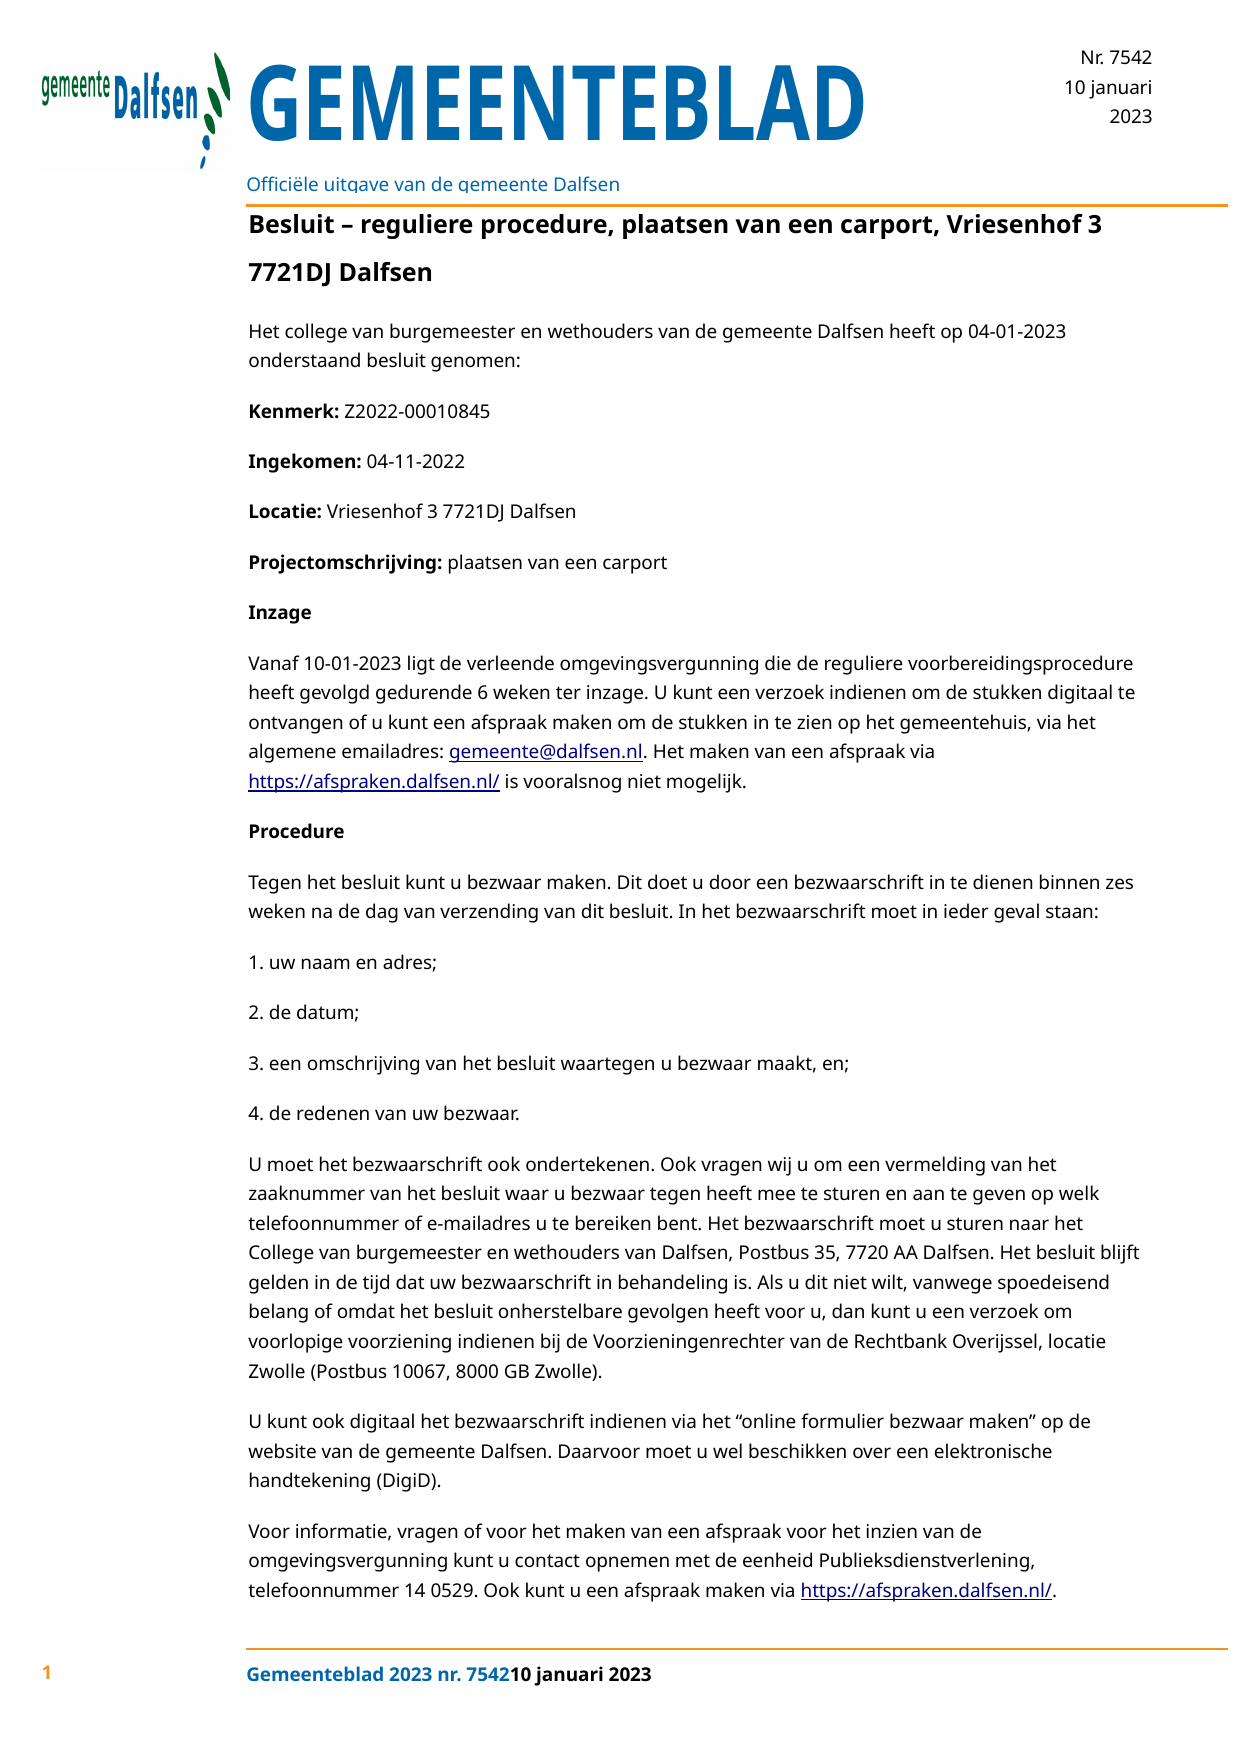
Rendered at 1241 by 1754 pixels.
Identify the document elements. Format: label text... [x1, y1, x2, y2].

text U moet het bezwaarschrift ook ondertekenen. Ook vragen wij u om een vermelding van het zaaknummer van het besluit waar u bezwaar tegen heeft mee te sturen en aan te geven op welk telefoonnummer of e-mailadres u te bereiken bent. Het bezwaarschrift moet u sturen naar het College van burgemeester en wethouders van Dalfsen, Postbus 35, 7720 AA Dalfsen. Het besluit blijft gelden in de tijd dat uw bezwaarschrift in behandeling is. Als u dit niet wilt, vanwege spoedeisend belang of omdat het besluit onherstelbare gevolgen heeft voor u, dan kunt u een verzoek om voorlopige voorziening indienen bij de Voorzieningenrechter van de Rechtbank Overijssel, locatie Zwolle (Postbus 10067, 8000 GB Zwolle). [248, 1151, 1152, 1384]
text 2. de datum; [248, 999, 1152, 1025]
picture [41, 47, 231, 172]
text U kunt ook digitaal het bezwaarschrift indienen via het “online formulier bezwaar maken” op de website van de gemeente Dalfsen. Daarvoor moet u wel beschikken over een elektronische handtekening (DigiD). [248, 1408, 1152, 1493]
text Locatie: Vriesenhof 3 7721DJ Dalfsen [248, 499, 1152, 524]
text 1. uw naam en adres; [248, 949, 1152, 975]
text Inzage [248, 599, 1152, 625]
text Projectomschrijving: plaatsen van een carport [248, 549, 1152, 575]
text Voor informatie, vragen of voor het maken van een afspraak voor het inzien van de omgevingsvergunning kunt u contact opnemen met de eenheid Publieksdienstverlening, telefoonnummer 14 0529. Ook kunt u een afspraak maken via https://afspraken.dalfsen.nl/. [248, 1518, 1152, 1603]
text 4. de redenen van uw bezwaar. [248, 1100, 1152, 1126]
text Kenmerk: Z2022-00010845 [248, 398, 1152, 424]
text Ingekomen: 04-11-2022 [248, 448, 1152, 474]
text Vanaf 10-01-2023 ligt de verleende omgevingsvergunning die de reguliere voorbereidingsprocedure heeft gevolgd gedurende 6 weken ter inzage. U kunt een verzoek indienen om de stukken digitaal te ontvangen of u kunt een afspraak maken om de stukken in te zien op het gemeentehuis, via het algemene emailadres: gemeente@dalfsen.nl. Het maken van een afspraak via https://afspraken.dalfsen.nl/ is vooralsnog niet mogelijk. [248, 650, 1152, 794]
text 3. een omschrijving van het besluit waartegen u bezwaar maakt, en; [248, 1050, 1152, 1076]
text Besluit – reguliere procedure, plaatsen van een carport, Vriesenhof 3 7721DJ Dalfsen [248, 207, 1152, 288]
text Procedure [248, 819, 1152, 844]
text Tegen het besluit kunt u bezwaar maken. Dit doet u door een bezwaarschrift in te dienen binnen zes weken na de dag van verzending van dit besluit. In het bezwaarschrift moet in ieder geval staan: [248, 869, 1152, 924]
text Het college van burgemeester en wethouders van de gemeente Dalfsen heeft op 04-01-2023 onderstaand besluit genomen: [248, 318, 1152, 373]
